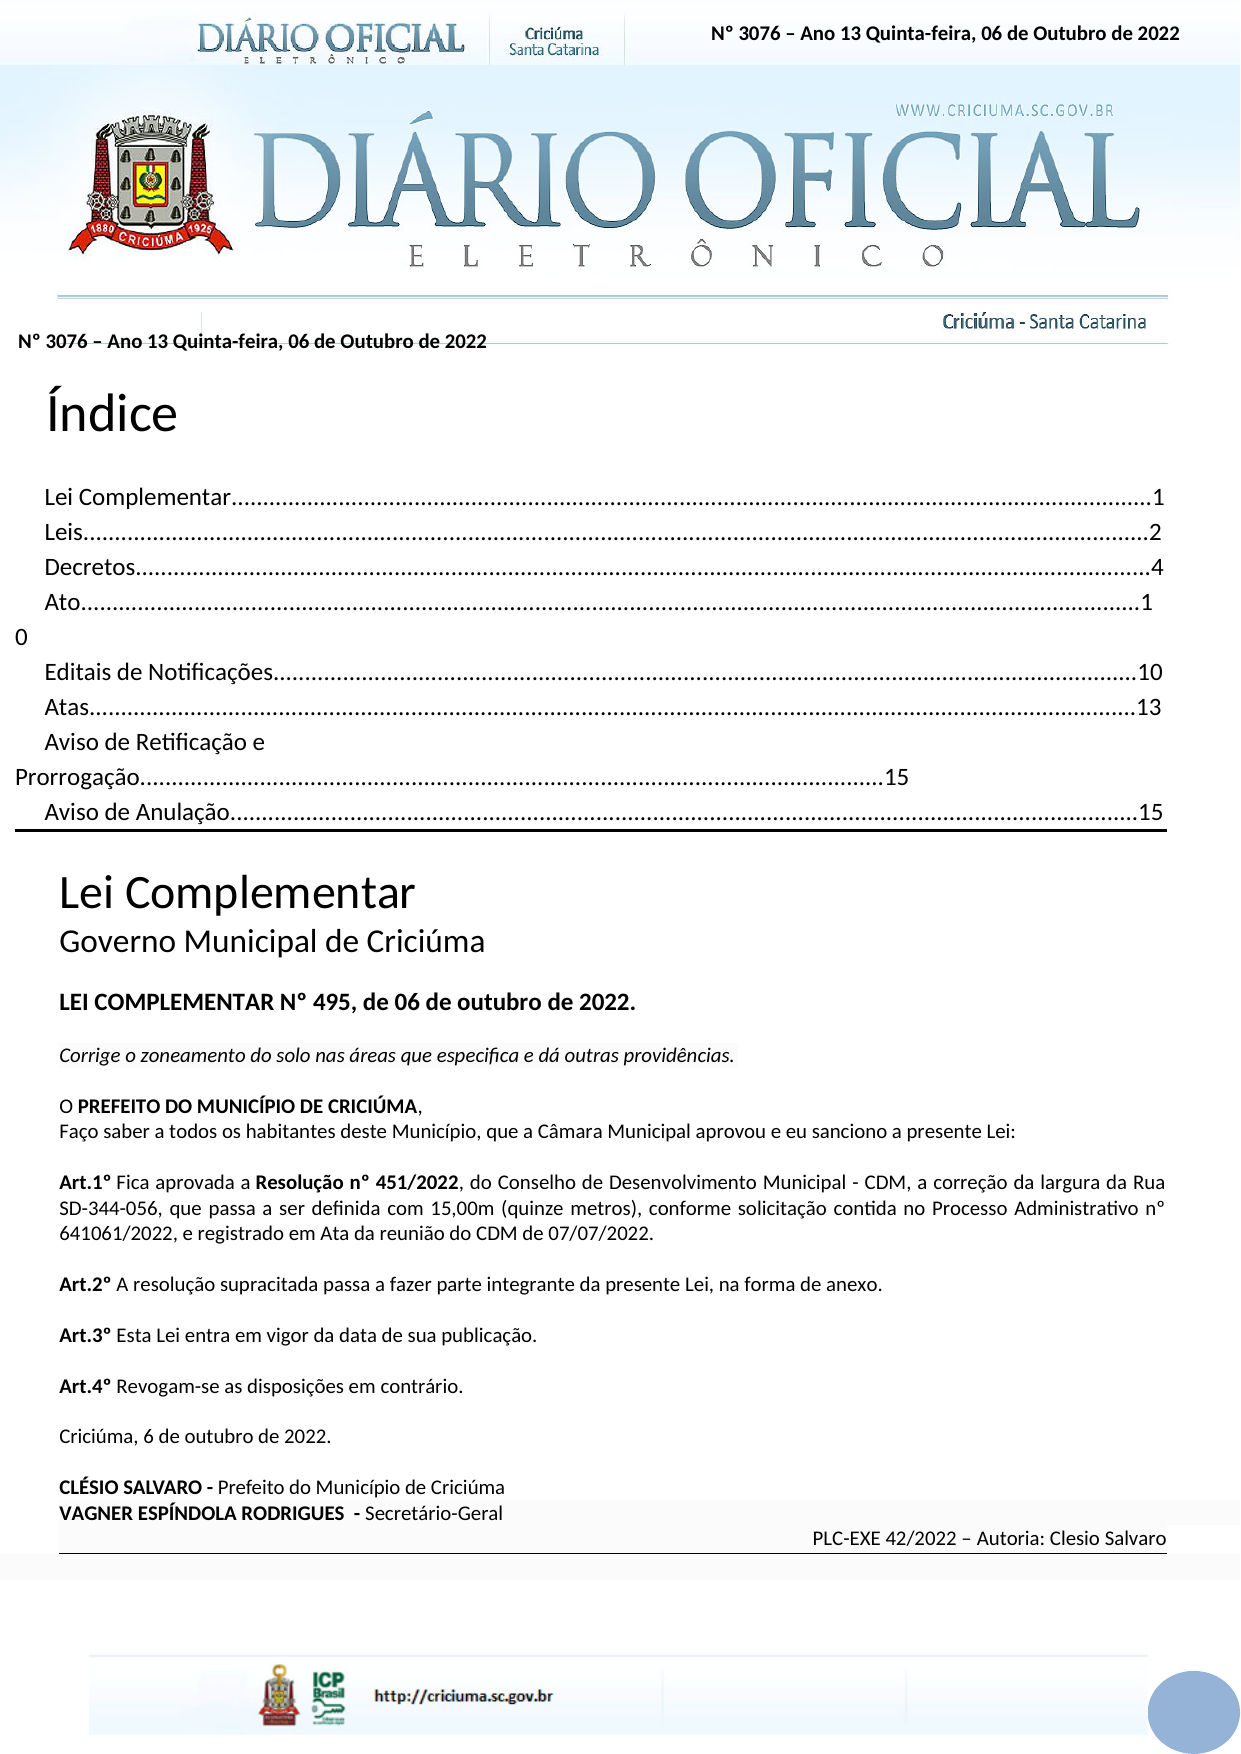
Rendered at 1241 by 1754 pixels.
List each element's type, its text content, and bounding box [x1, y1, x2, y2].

text Lei Complementar [59, 862, 1167, 920]
text Governo Municipal de Criciúma [59, 920, 1167, 961]
text Aviso de Retificação e Prorrogação......................................................................................................................15 [15, 726, 1167, 792]
text Lei Complementar..................................................................................................................................................1 [15, 481, 1167, 512]
text CLÉSIO SALVARO - Prefeito do Município de Criciúma [59, 1474, 1240, 1500]
text LEI COMPLEMENTAR Nº 495, de 06 de outubro de 2022. [59, 987, 1167, 1017]
text Art.3º Esta Lei entra em vigor da data de sua publicação. [59, 1322, 1167, 1347]
text Editais de Notificações.........................................................................................................................................10 [15, 656, 1167, 687]
text VAGNER ESPÍNDOLA RODRIGUES - Secretário-Geral [59, 1500, 1240, 1525]
text Decretos.................................................................................................................................................................4 [15, 551, 1167, 582]
text Ato........................................................................................................................................................................10 [15, 586, 1167, 652]
text Criciúma, 6 de outubro de 2022. [59, 1424, 1167, 1449]
text Faço saber a todos os habitantes deste Município, que a Câmara Municipal aprovou e eu sanciono a presente Lei: [59, 1119, 1167, 1144]
text Art.2º A resolução supracitada passa a fazer parte integrante da presente Lei, na forma de anexo. [59, 1271, 1167, 1297]
text Corrige o zoneamento do solo nas áreas que especifica e dá outras providências. [59, 1042, 1167, 1068]
text Atas......................................................................................................................................................................13 [15, 691, 1167, 722]
text Leis.........................................................................................................................................................................2 [15, 516, 1167, 547]
text Art.4º Revogam-se as disposições em contrário. [59, 1373, 1167, 1398]
text Art.1º Fica aprovada a Resolução nº 451/2022, do Conselho de Desenvolvimento Municipal - CDM, a correção da largura da Rua SD-344-056, que passa a ser definida com 15,00m (quinze metros), conforme solicitação contida no Processo Administrativo nº 641061/2022, e registrado em Ata da reunião do CDM de 07/07/2022. [59, 1169, 1167, 1246]
text Aviso de Anulação................................................................................................................................................15 [15, 796, 1167, 829]
text O PREFEITO DO MUNICÍPIO DE CRICIÚMA, [59, 1093, 1167, 1119]
text PLC-EXE 42/2022 – Autoria: Clesio Salvaro [59, 1525, 1167, 1553]
